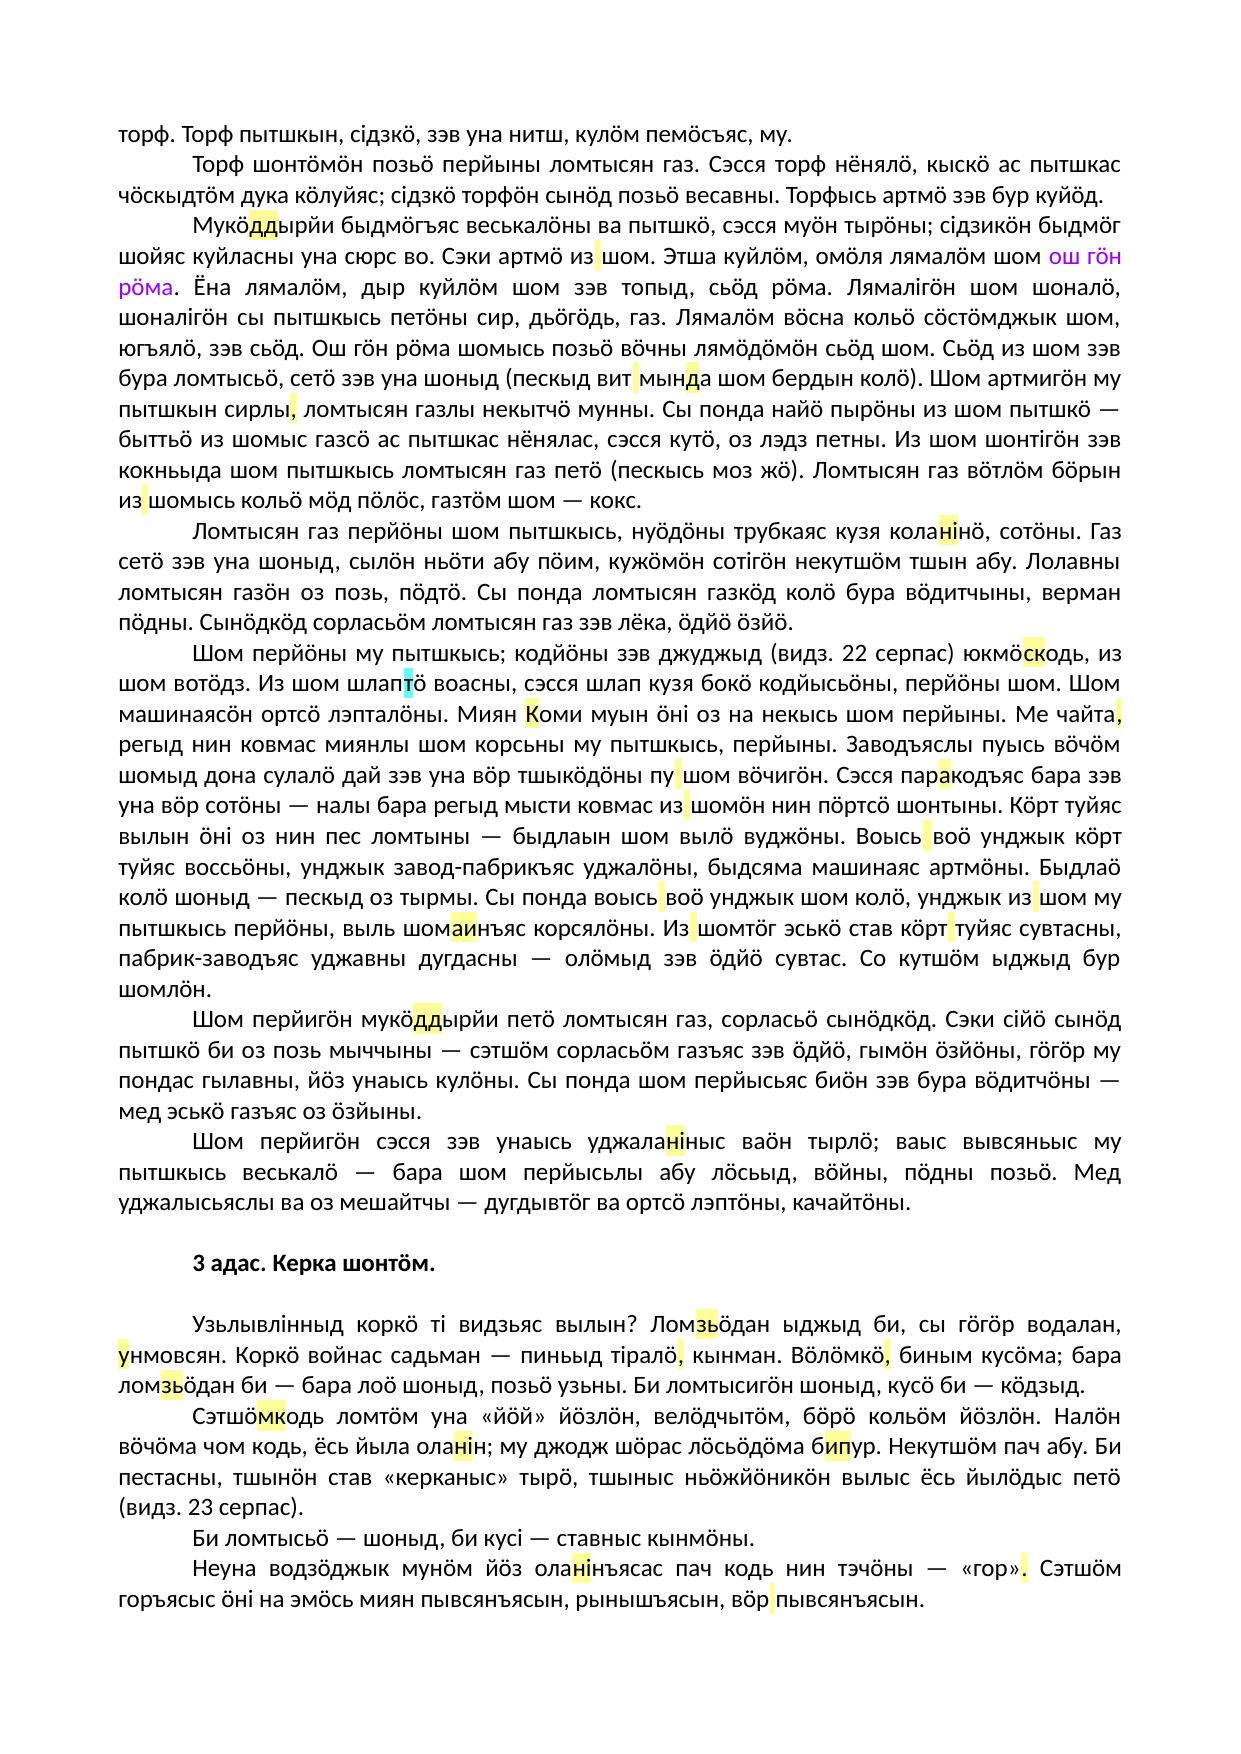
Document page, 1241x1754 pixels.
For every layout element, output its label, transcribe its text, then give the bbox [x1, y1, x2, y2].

text Сэтшӧмкодь ломтӧм уна «йӧй» йӧзлӧн, велӧдчытӧм, бӧрӧ кольӧм йӧзлӧн. Налӧн вӧчӧма чом кодь, ёсь йыла оланін; му джодж шӧрас лӧсьӧдӧма бипур. Некутшӧм пач абу. Би пестасны, тшынӧн став «керканыс» тырӧ, тшыныс ньӧжйӧникӧн вылыс ёсь йылӧдыс петӧ (видз. 23 серпас). [118, 1400, 1122, 1522]
text Торф шонтӧмӧн позьӧ перйыны ломтысян газ. Сэсся торф нёнялӧ, кыскӧ ас пытшкас чӧскыдтӧм дука кӧлуйяс; сідзкӧ торфӧн сынӧд позьӧ весавны. Торфысь артмӧ зэв бур куйӧд. [118, 149, 1122, 210]
text Шом перйигӧн сэсся зэв унаысь уджаланіныс ваӧн тырлӧ; ваыс вывсяньыс му пытшкысь веськалӧ — бара шом перйысьлы абу лӧсьыд, вӧйны, пӧдны позьӧ. Мед уджалысьяслы ва оз мешайтчы — дугдывтӧг ва ортсӧ лэптӧны, качайтӧны. [118, 1125, 1122, 1217]
text Би ломтысьӧ — шоныд, би кусі — ставныс кынмӧны. [118, 1522, 1122, 1553]
text торф. Торф пытшкын, сідзкӧ, зэв уна нитш, кулӧм пемӧсъяс, му. [118, 118, 1122, 149]
text Ломтысян газ перйӧны шом пытшкысь, нуӧдӧны трубкаяс кузя коланінӧ, сотӧны. Газ сетӧ зэв уна шоныд, сылӧн ньӧти абу пӧим, кужӧмӧн сотігӧн некутшӧм тшын абу. Лолавны ломтысян газӧн оз позь, пӧдтӧ. Сы понда ломтысян газкӧд колӧ бура вӧдитчыны, верман пӧдны. Сынӧдкӧд сорласьӧм ломтысян газ зэв лёка, ӧдйӧ ӧзйӧ. [118, 515, 1122, 637]
text Узьлывлінныд коркӧ ті видзьяс вылын? Ломзьӧдан ыджыд би, сы гӧгӧр водалан, унмовсян. Коркӧ войнас садьман — пиньыд тіралӧ, кынман. Вӧлӧмкӧ, биным кусӧма; бара ломзьӧдан би — бара лоӧ шоныд, позьӧ узьны. Би ломтысигӧн шоныд, кусӧ би — кӧдзыд. [118, 1308, 1122, 1400]
text Мукӧддырйи быдмӧгъяс веськалӧны ва пытшкӧ, сэсся муӧн тырӧны; сідзикӧн быдмӧг шойяс куйласны уна сюрс во. Сэки артмӧ из шом. Этша куйлӧм, омӧля лямалӧм шом ош гӧн рӧма. Ёна лямалӧм, дыр куйлӧм шом зэв топыд, сьӧд рӧма. Лямалігӧн шом шоналӧ, шоналігӧн сы пытшкысь петӧны сир, дьӧгӧдь, газ. Лямалӧм вӧсна кольӧ сӧстӧмджык шом, югъялӧ, зэв сьӧд. Ош гӧн рӧма шомысь позьӧ вӧчны лямӧдӧмӧн сьӧд шом. Сьӧд из шом зэв бура ломтысьӧ, сетӧ зэв уна шоныд (пескыд вит мында шом бердын колӧ). Шом артмигӧн му пытшкын сирлы, ломтысян газлы некытчӧ мунны. Сы понда найӧ пырӧны из шом пытшкӧ — быттьӧ из шомыс газсӧ ас пытшкас нёнялас, сэсся кутӧ, оз лэдз петны. Из шом шонтігӧн зэв кокньыда шом пытшкысь ломтысян газ петӧ (пескысь моз жӧ). Ломтысян газ вӧтлӧм бӧрын из шомысь кольӧ мӧд пӧлӧс, газтӧм шом — кокс. [118, 210, 1122, 515]
text Шом перйигӧн мукӧддырйи петӧ ломтысян газ, сорласьӧ сынӧдкӧд. Сэки сійӧ сынӧд пытшкӧ би оз позь мыччыны — сэтшӧм сорласьӧм газъяс зэв ӧдйӧ, гымӧн ӧзйӧны, гӧгӧр му пондас гылавны, йӧз унаысь кулӧны. Сы понда шом перйысьяс биӧн зэв бура вӧдитчӧны — мед эськӧ газъяс оз ӧзйыны. [118, 1003, 1122, 1125]
text Неуна водзӧджык мунӧм йӧз оланінъясас пач кодь нин тэчӧны — «гор». Сэтшӧм горъясыс ӧні на эмӧсь миян пывсянъясын, рынышъясын, вӧр пывсянъясын. [118, 1553, 1122, 1614]
text 3 адас. Керка шонтӧм. [118, 1247, 1122, 1278]
text Шом перйӧны му пытшкысь; кодйӧны зэв джуджыд (видз. 22 серпас) юкмӧскодь, из шом вотӧдз. Из шом шлаптӧ воасны, сэсся шлап кузя бокӧ кодйысьӧны, перйӧны шом. Шом машинаясӧн ортсӧ лэпталӧны. Миян Коми муын ӧні оз на некысь шом перйыны. Ме чайта, регыд нин ковмас миянлы шом корсьны му пытшкысь, перйыны. Заводъяслы пуысь вӧчӧм шомыд дона сулалӧ дай зэв уна вӧр тшыкӧдӧны пу шом вӧчигӧн. Сэсся паракодъяс бара зэв уна вӧр сотӧны — налы бара регыд мысти ковмас из шомӧн нин пӧртсӧ шонтыны. Кӧрт туйяс вылын ӧні оз нин пес ломтыны — быдлаын шом вылӧ вуджӧны. Воысь воӧ унджык кӧрт туйяс воссьӧны, унджык завод-пабрикъяс уджалӧны, быдсяма машинаяс артмӧны. Быдлаӧ колӧ шоныд — пескыд оз тырмы. Сы понда воысь воӧ унджык шом колӧ, унджык из шом му пытшкысь перйӧны, выль шомаинъяс корсялӧны. Из шомтӧг эськӧ став кӧрт туйяс сувтасны, пабрик-заводъяс уджавны дугдасны — олӧмыд зэв ӧдйӧ сувтас. Со кутшӧм ыджыд бур шомлӧн. [118, 637, 1122, 1003]
